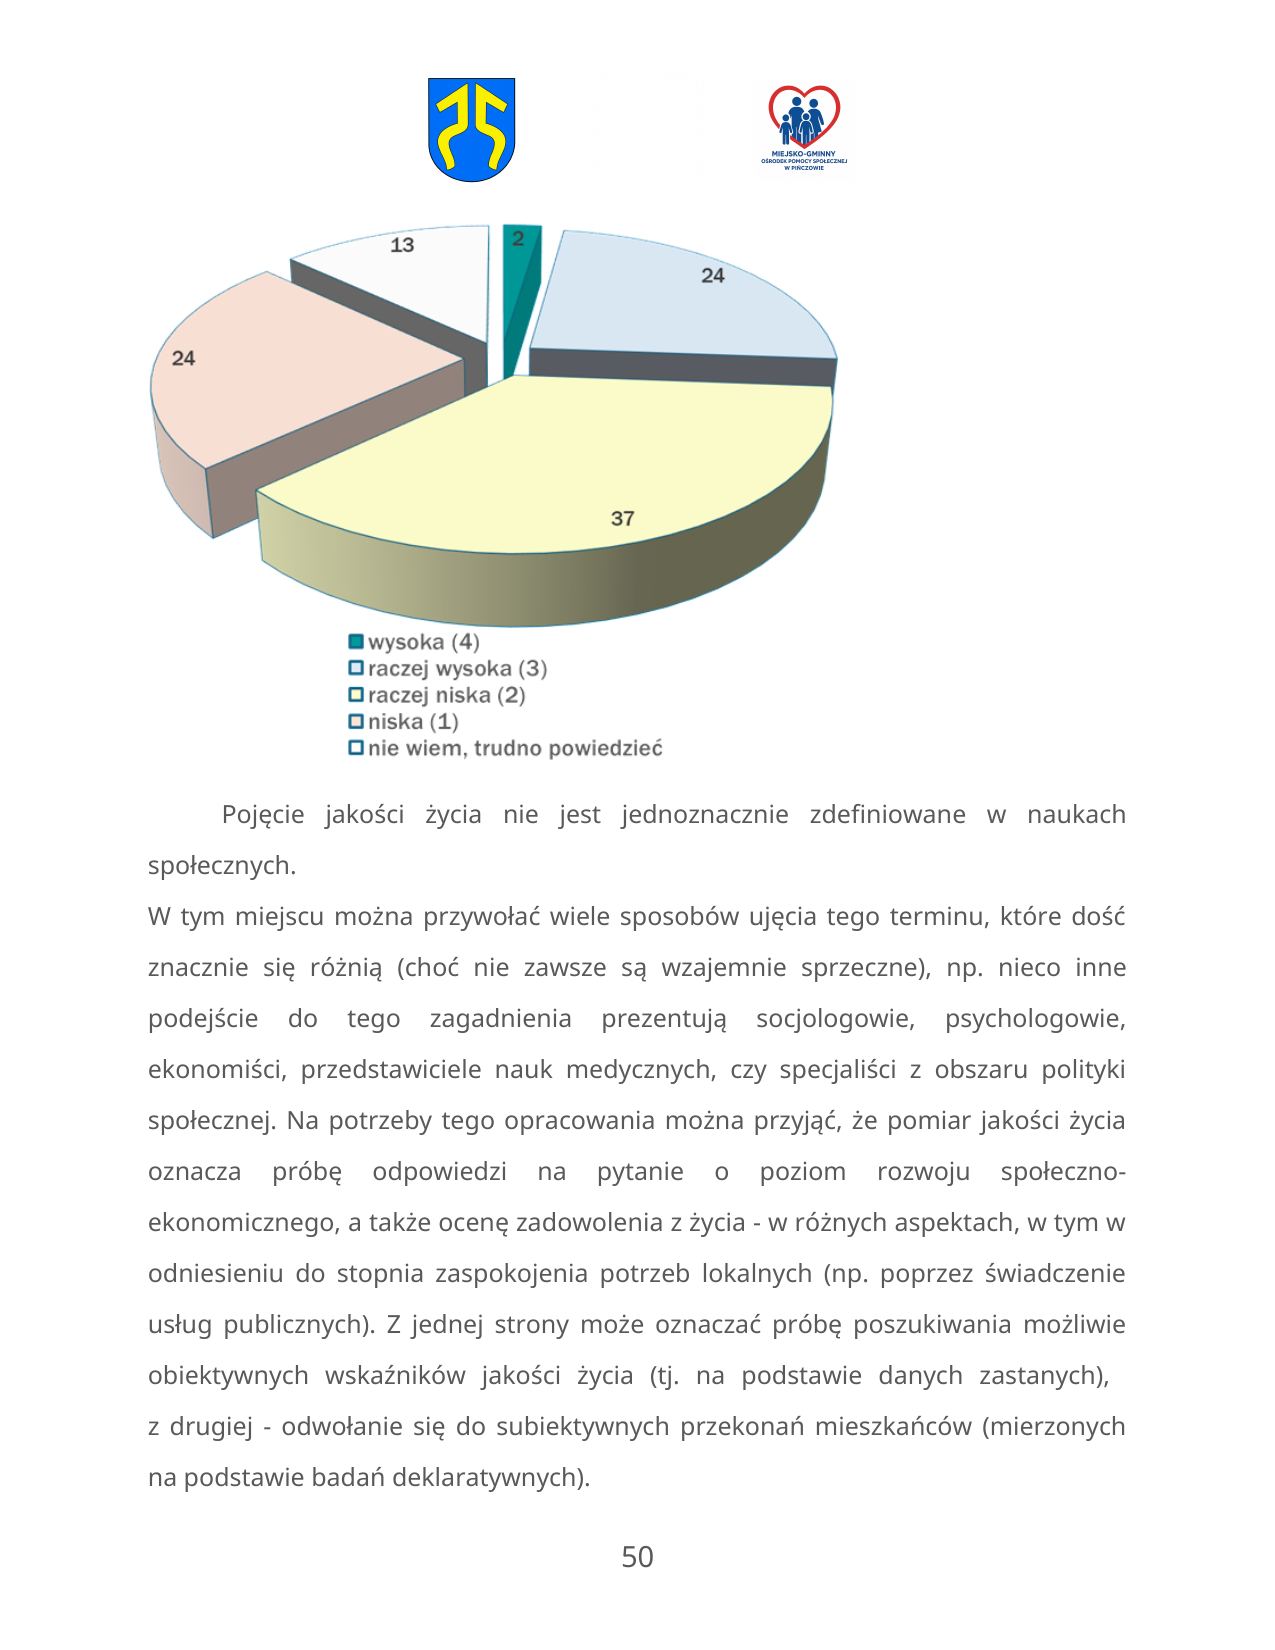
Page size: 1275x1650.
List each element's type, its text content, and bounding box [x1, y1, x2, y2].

text Pojęcie jakości życia nie jest jednoznacznie zdefiniowane w naukach społecznych. W tym miejscu można przywołać wiele sposobów ujęcia tego terminu, które dość znacznie się różnią (choć nie zawsze są wzajemnie sprzeczne), np. nieco inne podejście do tego zagadnienia prezentują socjologowie, psychologowie, ekonomiści, przedstawiciele nauk medycznych, czy specjaliści z obszaru polityki społecznej. Na potrzeby tego opracowania można przyjąć, że pomiar jakości życia oznacza próbę odpowiedzi na pytanie o poziom rozwoju społeczno-ekonomicznego, a także ocenę zadowolenia z życia - w różnych aspektach, w tym w odniesieniu do stopnia zaspokojenia potrzeb lokalnych (np. poprzez świadczenie usług publicznych). Z jednej strony może oznaczać próbę poszukiwania możliwie obiektywnych wskaźników jakości życia (tj. na podstawie danych zastanych), z drugiej - odwołanie się do subiektywnych przekonań mieszkańców (mierzonych na podstawie badań deklaratywnych). [148, 796, 1127, 1494]
picture [147, 219, 846, 770]
picture [405, 73, 870, 186]
